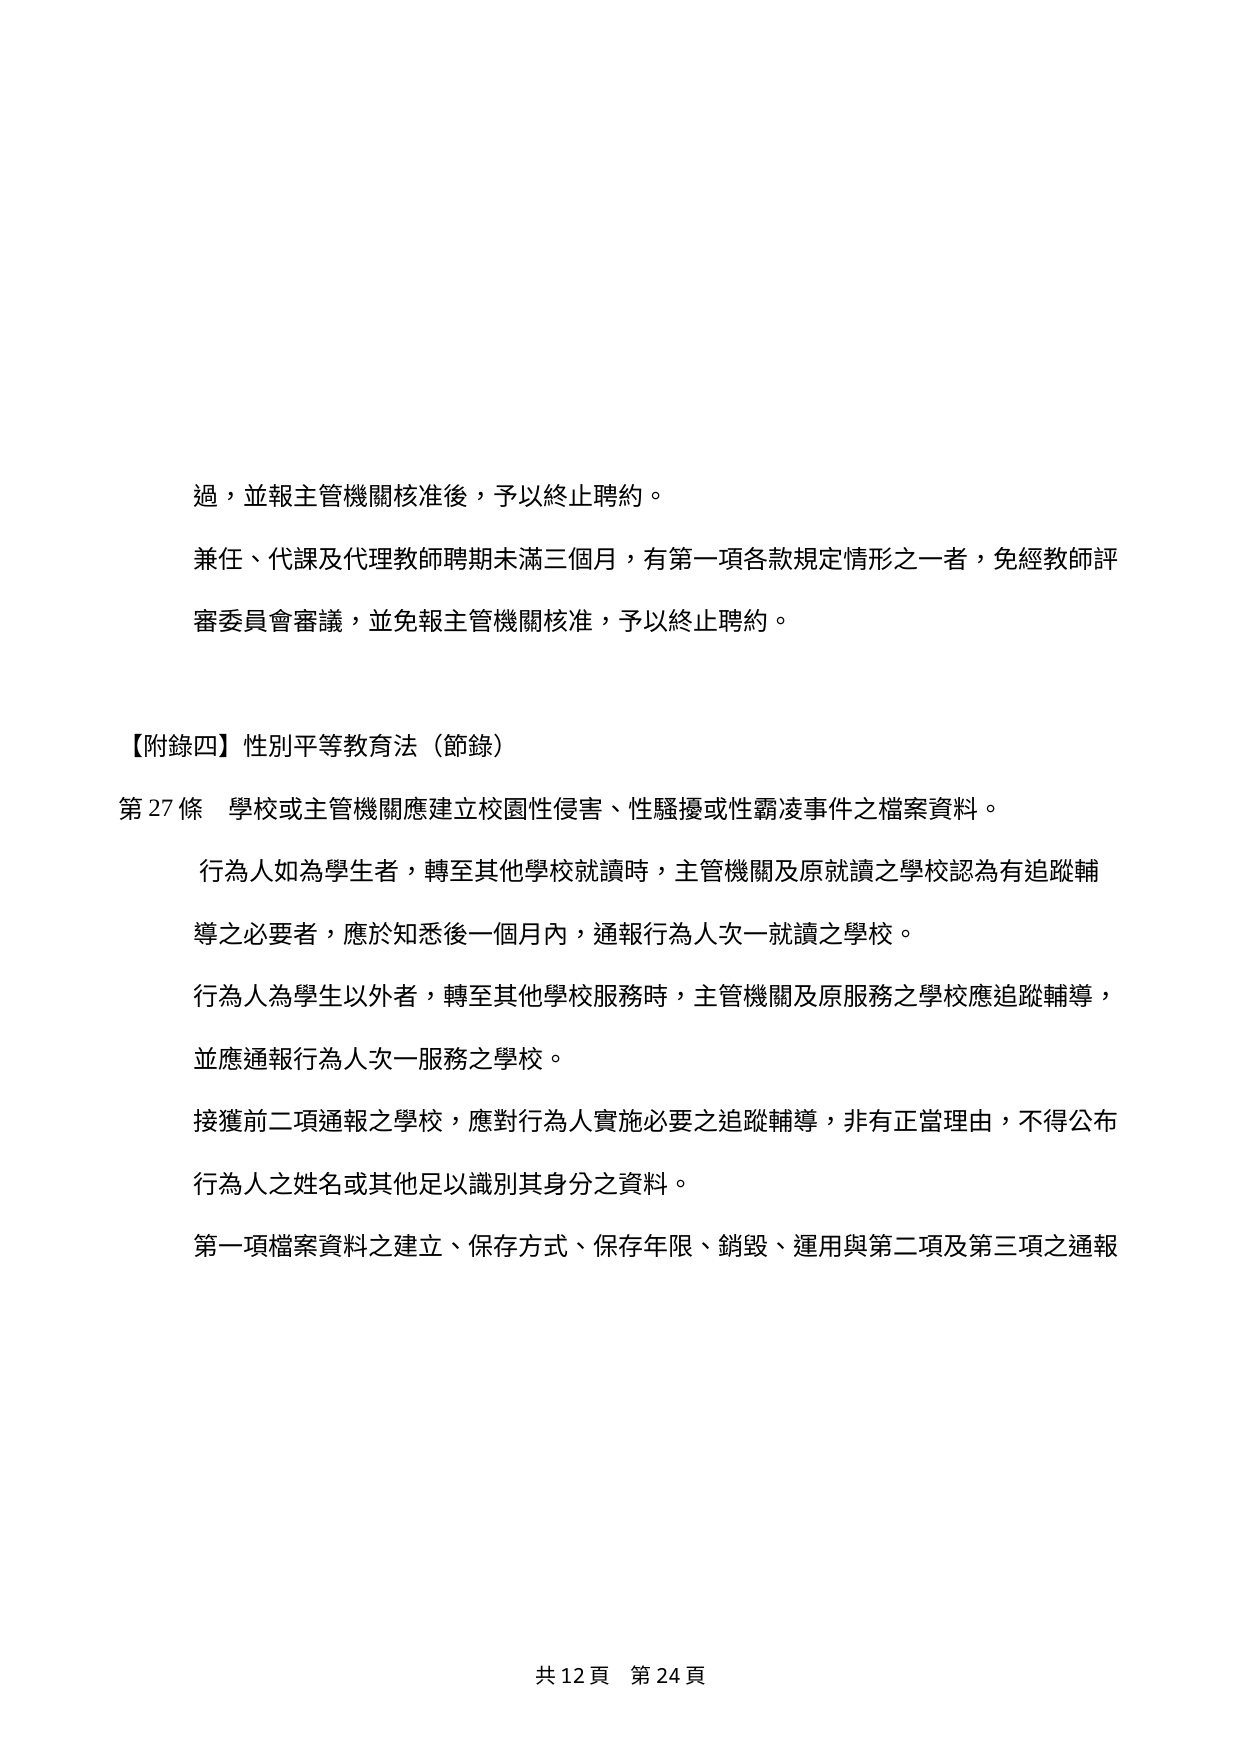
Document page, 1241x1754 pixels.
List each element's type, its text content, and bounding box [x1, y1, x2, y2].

text 行為人為學生以外者，轉至其他學校服務時，主管機關及原服務之學校應追蹤輔導，並應通報行為人次一服務之學校。 [118, 953, 1122, 1078]
text 第27條 學校或主管機關應建立校園性侵害、性騷擾或性霸凌事件之檔案資料。 [118, 766, 1122, 828]
text 【附錄四】性別平等教育法（節錄） [118, 703, 1122, 766]
text 行為人如為學生者，轉至其他學校就讀時，主管機關及原就讀之學校認為有追蹤輔導之必要者，應於知悉後一個月內，通報行為人次一就讀之學校。 [118, 828, 1122, 953]
text 第一項檔案資料之建立、保存方式、保存年限、銷毀、運用與第二項及第三項之通報 [118, 1203, 1122, 1266]
text 接獲前二項通報之學校，應對行為人實施必要之追蹤輔導，非有正當理由，不得公布行為人之姓名或其他足以識別其身分之資料。 [118, 1078, 1122, 1203]
text 兼任、代課及代理教師聘期未滿三個月，有第一項各款規定情形之一者，免經教師評審委員會審議，並免報主管機關核准，予以終止聘約。 [118, 516, 1122, 641]
text 兼任、代課及代理教師聘期在三個月以上，有第一項第七款或第十款規定情形之一者，應經教師評審委員會委員三分之二以上出席及出席委員二分之一以上之審議通過，並報主管機關核准後，予以終止聘約；有第一項第八款、第九款或第十一款規定情形之一者，應經教師評審委員會委員三分之二以上出席及出席委員三分之二以上之審議通過，並報主管機關核准後，予以終止聘約。 [118, 453, 1122, 516]
